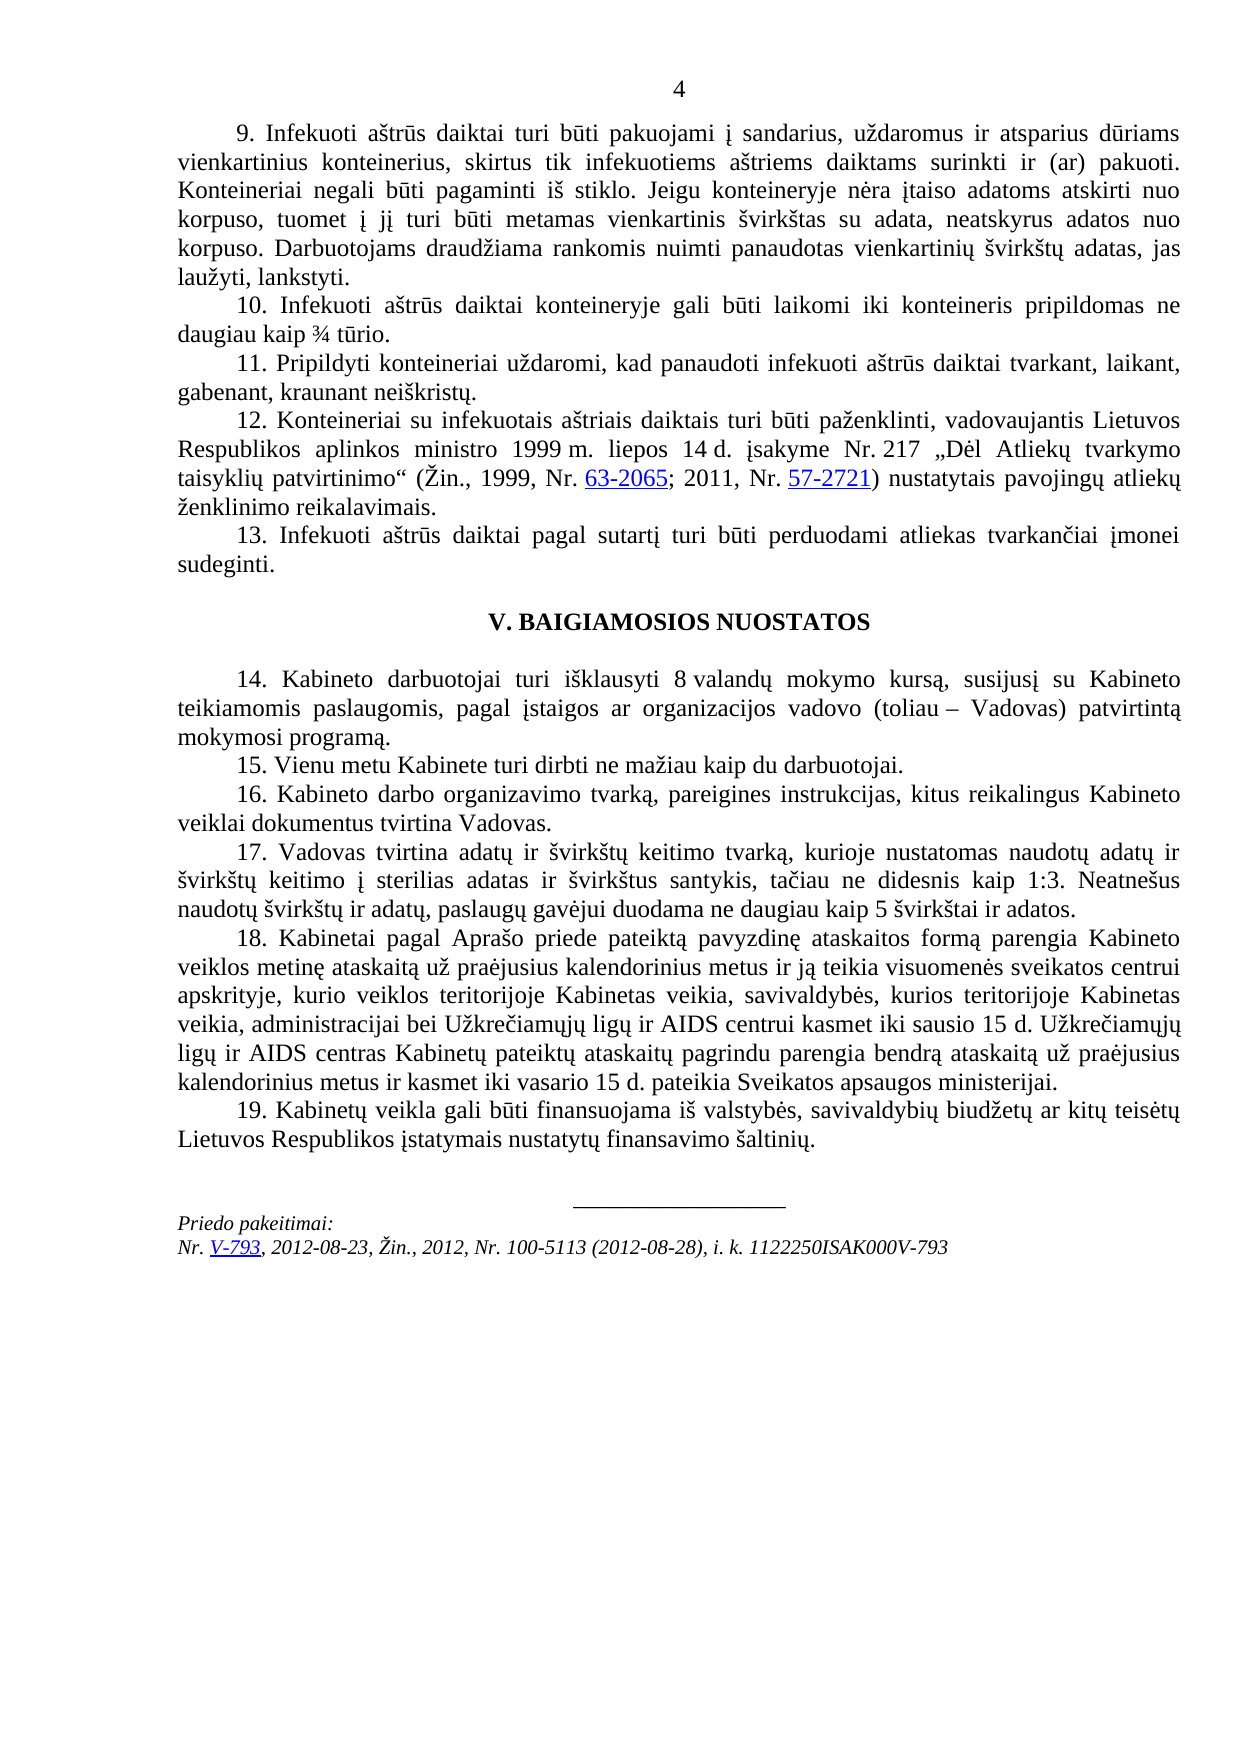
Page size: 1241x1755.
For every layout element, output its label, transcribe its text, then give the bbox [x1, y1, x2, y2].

text 14. Kabineto darbuotojai turi išklausyti 8 valandų mokymo kursą, susijusį su Kabineto teikiamomis paslaugomis, pagal įstaigos ar organizacijos vadovo (toliau – Vadovas) patvirtintą mokymosi programą. [177, 664, 1181, 751]
text 16. Kabineto darbo organizavimo tvarką, pareigines instrukcijas, kitus reikalingus Kabineto veiklai dokumentus tvirtina Vadovas. [177, 779, 1181, 837]
text _________________ [177, 1182, 1181, 1211]
text Priedo pakeitimai: [177, 1211, 1181, 1235]
text 17. Vadovas tvirtina adatų ir švirkštų keitimo tvarką, kurioje nustatomas naudotų adatų ir švirkštų keitimo į sterilias adatas ir švirkštus santykis, tačiau ne didesnis kaip 1:3. Neatnešus naudotų švirkštų ir adatų, paslaugų gavėjui duodama ne daugiau kaip 5 švirkštai ir adatos. [177, 837, 1181, 923]
text 19. Kabinetų veikla gali būti finansuojama iš valstybės, savivaldybių biudžetų ar kitų teisėtų Lietuvos Respublikos įstatymais nustatytų finansavimo šaltinių. [177, 1096, 1181, 1153]
text 15. Vienu metu Kabinete turi dirbti ne mažiau kaip du darbuotojai. [177, 751, 1181, 779]
text Nr. V-793, 2012-08-23, Žin., 2012, Nr. 100-5113 (2012-08-28), i. k. 1122250ISAK000V-793 [177, 1235, 1181, 1259]
text 13. Infekuoti aštrūs daiktai pagal sutartį turi būti perduodami atliekas tvarkančiai įmonei sudeginti. [177, 521, 1181, 578]
text 12. Konteineriai su infekuotais aštriais daiktais turi būti paženklinti, vadovaujantis Lietuvos Respublikos aplinkos ministro 1999 m. liepos 14 d. įsakyme Nr. 217 „Dėl Atliekų tvarkymo taisyklių patvirtinimo“ (Žin., 1999, Nr. 63-2065; 2011, Nr. 57-2721) nustatytais pavojingų atliekų ženklinimo reikalavimais. [177, 406, 1181, 521]
text 9. Infekuoti aštrūs daiktai turi būti pakuojami į sandarius, uždaromus ir atsparius dūriams vienkartinius konteinerius, skirtus tik infekuotiems aštriems daiktams surinkti ir (ar) pakuoti. Konteineriai negali būti pagaminti iš stiklo. Jeigu konteineryje nėra įtaiso adatoms atskirti nuo korpuso, tuomet į jį turi būti metamas vienkartinis švirkštas su adata, neatskyrus adatos nuo korpuso. Darbuotojams draudžiama rankomis nuimti panaudotas vienkartinių švirkštų adatas, jas laužyti, lankstyti. [177, 118, 1181, 291]
text 11. Pripildyti konteineriai uždaromi, kad panaudoti infekuoti aštrūs daiktai tvarkant, laikant, gabenant, kraunant neiškristų. [177, 348, 1181, 406]
text 18. Kabinetai pagal Aprašo priede pateiktą pavyzdinę ataskaitos formą parengia Kabineto veiklos metinę ataskaitą už praėjusius kalendorinius metus ir ją teikia visuomenės sveikatos centrui apskrityje, kurio veiklos teritorijoje Kabinetas veikia, savivaldybės, kurios teritorijoje Kabinetas veikia, administracijai bei Užkrečiamųjų ligų ir AIDS centrui kasmet iki sausio 15 d. Užkrečiamųjų ligų ir AIDS centras Kabinetų pateiktų ataskaitų pagrindu parengia bendrą ataskaitą už praėjusius kalendorinius metus ir kasmet iki vasario 15 d. pateikia Sveikatos apsaugos ministerijai. [177, 923, 1181, 1096]
text V. BAIGIAMOSIOS NUOSTATOS [177, 607, 1181, 636]
text 10. Infekuoti aštrūs daiktai konteineryje gali būti laikomi iki konteineris pripildomas ne daugiau kaip ¾ tūrio. [177, 291, 1181, 348]
